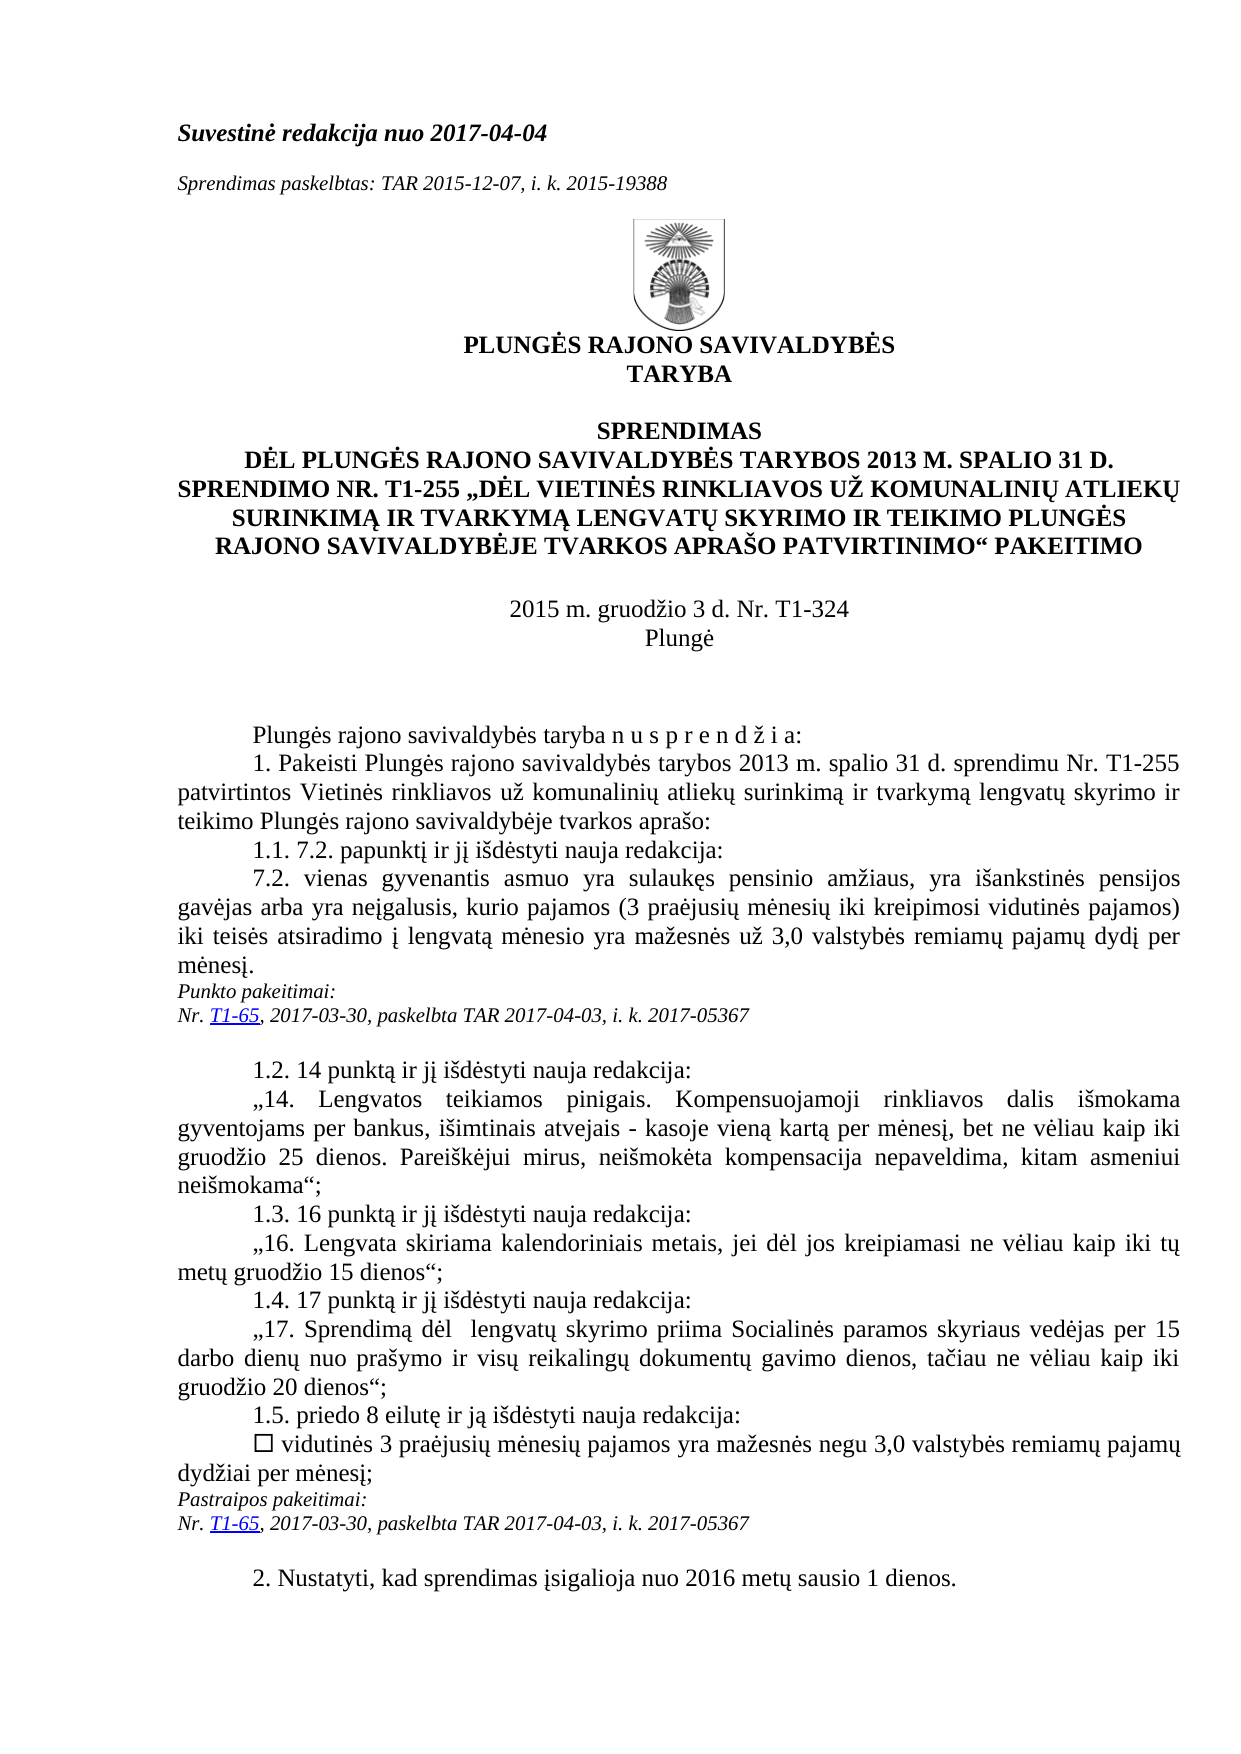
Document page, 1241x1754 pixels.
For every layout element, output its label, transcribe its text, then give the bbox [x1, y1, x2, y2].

text „16. Lengvata skiriama kalendoriniais metais, jei dėl jos kreipiamasi ne vėliau kaip iki tų metų gruodžio 15 dienos“; [177, 1228, 1181, 1285]
text 1.5. priedo 8 eilutę ir ją išdėstyti nauja redakcija: [177, 1400, 1181, 1429]
text 1.2. 14 punktą ir jį išdėstyti nauja redakcija: [177, 1055, 1181, 1084]
text 1.4. 17 punktą ir jį išdėstyti nauja redakcija: [177, 1285, 1181, 1314]
text 1.1. 7.2. papunktį ir jį išdėstyti nauja redakcija: [177, 835, 1181, 863]
text Pastraipos pakeitimai: [177, 1487, 1181, 1511]
text 1.3. 16 punktą ir jį išdėstyti nauja redakcija: [177, 1199, 1181, 1228]
text 2. Nustatyti, kad sprendimas įsigalioja nuo 2016 metų sausio 1 dienos. [177, 1563, 1181, 1592]
text Nr. T1-65, 2017-03-30, paskelbta TAR 2017-04-03, i. k. 2017-05367 [177, 1511, 1181, 1535]
text 1. Pakeisti Plungės rajono savivaldybės tarybos 2013 m. spalio 31 d. sprendimu Nr. T1-255 patvirtintos Vietinės rinkliavos už komunalinių atliekų surinkimą ir tvarkymą lengvatų skyrimo ir teikimo Plungės rajono savivaldybėje tvarkos aprašo: [177, 748, 1181, 835]
text Plungė [177, 623, 1181, 652]
text  vidutinės 3 praėjusių mėnesių pajamos yra mažesnės negu 3,0 valstybės remiamų pajamų dydžiai per mėnesį; [177, 1429, 1181, 1487]
text Sprendimas paskelbtas: TAR 2015-12-07, i. k. 2015-19388 [177, 171, 1181, 195]
text Punkto pakeitimai: [177, 978, 1181, 1003]
text Nr. T1-65, 2017-03-30, paskelbta TAR 2017-04-03, i. k. 2017-05367 [177, 1003, 1181, 1027]
text TARYBA [177, 359, 1181, 388]
text Plungės rajono savivaldybės taryba n u s p r e n d ž i a: [177, 720, 1181, 748]
text „14. Lengvatos teikiamos pinigais. Kompensuojamoji rinkliavos dalis išmokama gyventojams per bankus, išimtinais atvejais - kasoje vieną kartą per mėnesį, bet ne vėliau kaip iki gruodžio 25 dienos. Pareiškėjui mirus, neišmokėta kompensacija nepaveldima, kitam asmeniui neišmokama“; [177, 1084, 1181, 1199]
text Suvestinė redakcija nuo 2017-04-04 [177, 118, 1181, 147]
text PLUNGĖS RAJONO SAVIVALDYBĖS [177, 330, 1181, 359]
text 2015 m. gruodžio 3 d. Nr. T1-324 [177, 594, 1181, 623]
text DĖL PLUNGĖS RAJONO SAVIVALDYBĖS TARYBOS 2013 M. SPALIO 31 D. SPRENDIMO NR. T1-255 „DĖL VIETINĖS RINKLIAVOS UŽ KOMUNALINIŲ ATLIEKŲ SURINKIMĄ IR TVARKYMĄ LENGVATŲ SKYRIMO IR TEIKIMO PLUNGĖS RAJONO SAVIVALDYBĖJE TVARKOS APRAŠO PATVIRTINIMO“ PAKEITIMO [177, 445, 1181, 560]
text SPRENDIMAS [177, 416, 1181, 445]
text 7.2. vienas gyvenantis asmuo yra sulaukęs pensinio amžiaus, yra išankstinės pensijos gavėjas arba yra neįgalusis, kurio pajamos (3 praėjusių mėnesių iki kreipimosi vidutinės pajamos) iki teisės atsiradimo į lengvatą mėnesio yra mažesnės už 3,0 valstybės remiamų pajamų dydį per mėnesį. [177, 863, 1181, 978]
text „17. Sprendimą dėl lengvatų skyrimo priima Socialinės paramos skyriaus vedėjas per 15 darbo dienų nuo prašymo ir visų reikalingų dokumentų gavimo dienos, tačiau ne vėliau kaip iki gruodžio 20 dienos“; [177, 1314, 1181, 1400]
